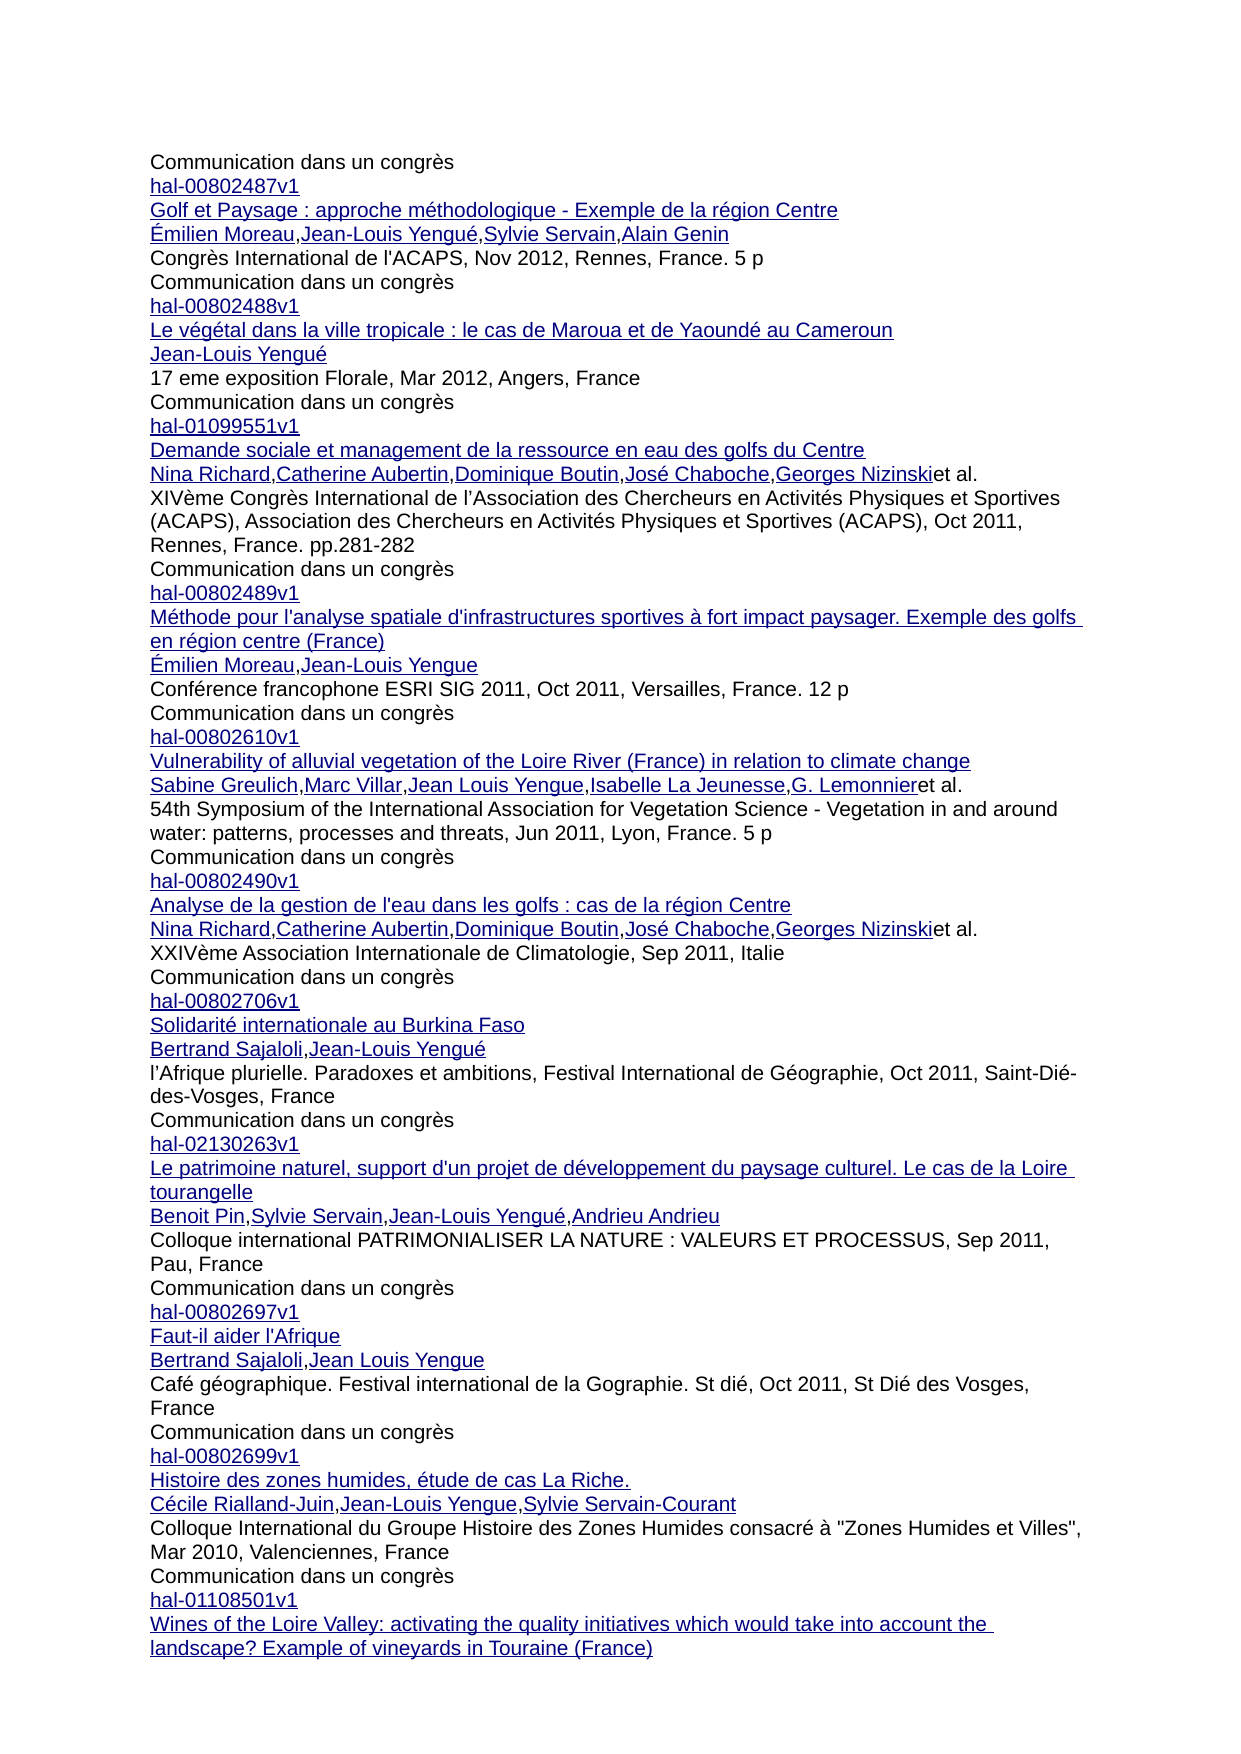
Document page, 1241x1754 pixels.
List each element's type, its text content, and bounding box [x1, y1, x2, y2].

table_cell Wines of the Loire Valley: activating the quality initiatives which would take into account the landscape? Example of vineyards in Touraine (France) [150, 1611, 1090, 1659]
table_cell Communication dans un congrès hal-00802487v1 [150, 150, 1090, 198]
table_cell Analyse de la gestion de l'eau dans les golfs : cas de la région Centre Nina Richard,Catherine Aubertin,Dominique Boutin,José Chaboche,Georges Nizinskiet al. XXIVème Association Internationale de Climatologie, Sep 2011, Italie Communication dans un congrès hal-00802706v1 [150, 893, 1090, 1012]
table_cell Golf et Paysage : approche méthodologique - Exemple de la région Centre Émilien Moreau,Jean-Louis Yengué,Sylvie Servain,Alain Genin Congrès International de l'ACAPS, Nov 2012, Rennes, France. 5 p Communication dans un congrès hal-00802488v1 [150, 198, 1090, 318]
table_cell Solidarité internationale au Burkina Faso Bertrand Sajaloli,Jean-Louis Yengué l’Afrique plurielle. Paradoxes et ambitions, Festival International de Géographie, Oct 2011, Saint-Dié-des-Vosges, France Communication dans un congrès hal-02130263v1 [150, 1013, 1090, 1156]
table_cell Demande sociale et management de la ressource en eau des golfs du Centre Nina Richard,Catherine Aubertin,Dominique Boutin,José Chaboche,Georges Nizinskiet al. XIVème Congrès International de l’Association des Chercheurs en Activités Physiques et Sportives (ACAPS), Association des Chercheurs en Activités Physiques et Sportives (ACAPS), Oct 2011, Rennes, France. pp.281-282 Communication dans un congrès hal-00802489v1 [150, 438, 1090, 605]
table_cell Vulnerability of alluvial vegetation of the Loire River (France) in relation to climate change Sabine Greulich,Marc Villar,Jean Louis Yengue,Isabelle La Jeunesse,G. Lemonnieret al. 54th Symposium of the International Association for Vegetation Science - Vegetation in and around water: patterns, processes and threats, Jun 2011, Lyon, France. 5 p Communication dans un congrès hal-00802490v1 [150, 749, 1090, 893]
table_cell Le patrimoine naturel, support d'un projet de développement du paysage culturel. Le cas de la Loire tourangelle Benoit Pin,Sylvie Servain,Jean-Louis Yengué,Andrieu Andrieu Colloque international PATRIMONIALISER LA NATURE : VALEURS ET PROCESSUS, Sep 2011, Pau, France Communication dans un congrès hal-00802697v1 [150, 1156, 1090, 1324]
table_cell Histoire des zones humides, étude de cas La Riche. Cécile Rialland-Juin,Jean-Louis Yengue,Sylvie Servain-Courant Colloque International du Groupe Histoire des Zones Humides consacré à "Zones Humides et Villes", Mar 2010, Valenciennes, France Communication dans un congrès hal-01108501v1 [150, 1468, 1090, 1611]
table_cell Faut-il aider l'Afrique Bertrand Sajaloli,Jean Louis Yengue Café géographique. Festival international de la Gographie. St dié, Oct 2011, St Dié des Vosges, France Communication dans un congrès hal-00802699v1 [150, 1324, 1090, 1468]
table_cell Méthode pour l'analyse spatiale d'infrastructures sportives à fort impact paysager. Exemple des golfs en région centre (France) Émilien Moreau,Jean-Louis Yengue Conférence francophone ESRI SIG 2011, Oct 2011, Versailles, France. 12 p Communication dans un congrès hal-00802610v1 [150, 605, 1090, 749]
table_cell Le végétal dans la ville tropicale : le cas de Maroua et de Yaoundé au Cameroun Jean-Louis Yengué 17 eme exposition Florale, Mar 2012, Angers, France Communication dans un congrès hal-01099551v1 [150, 318, 1090, 437]
